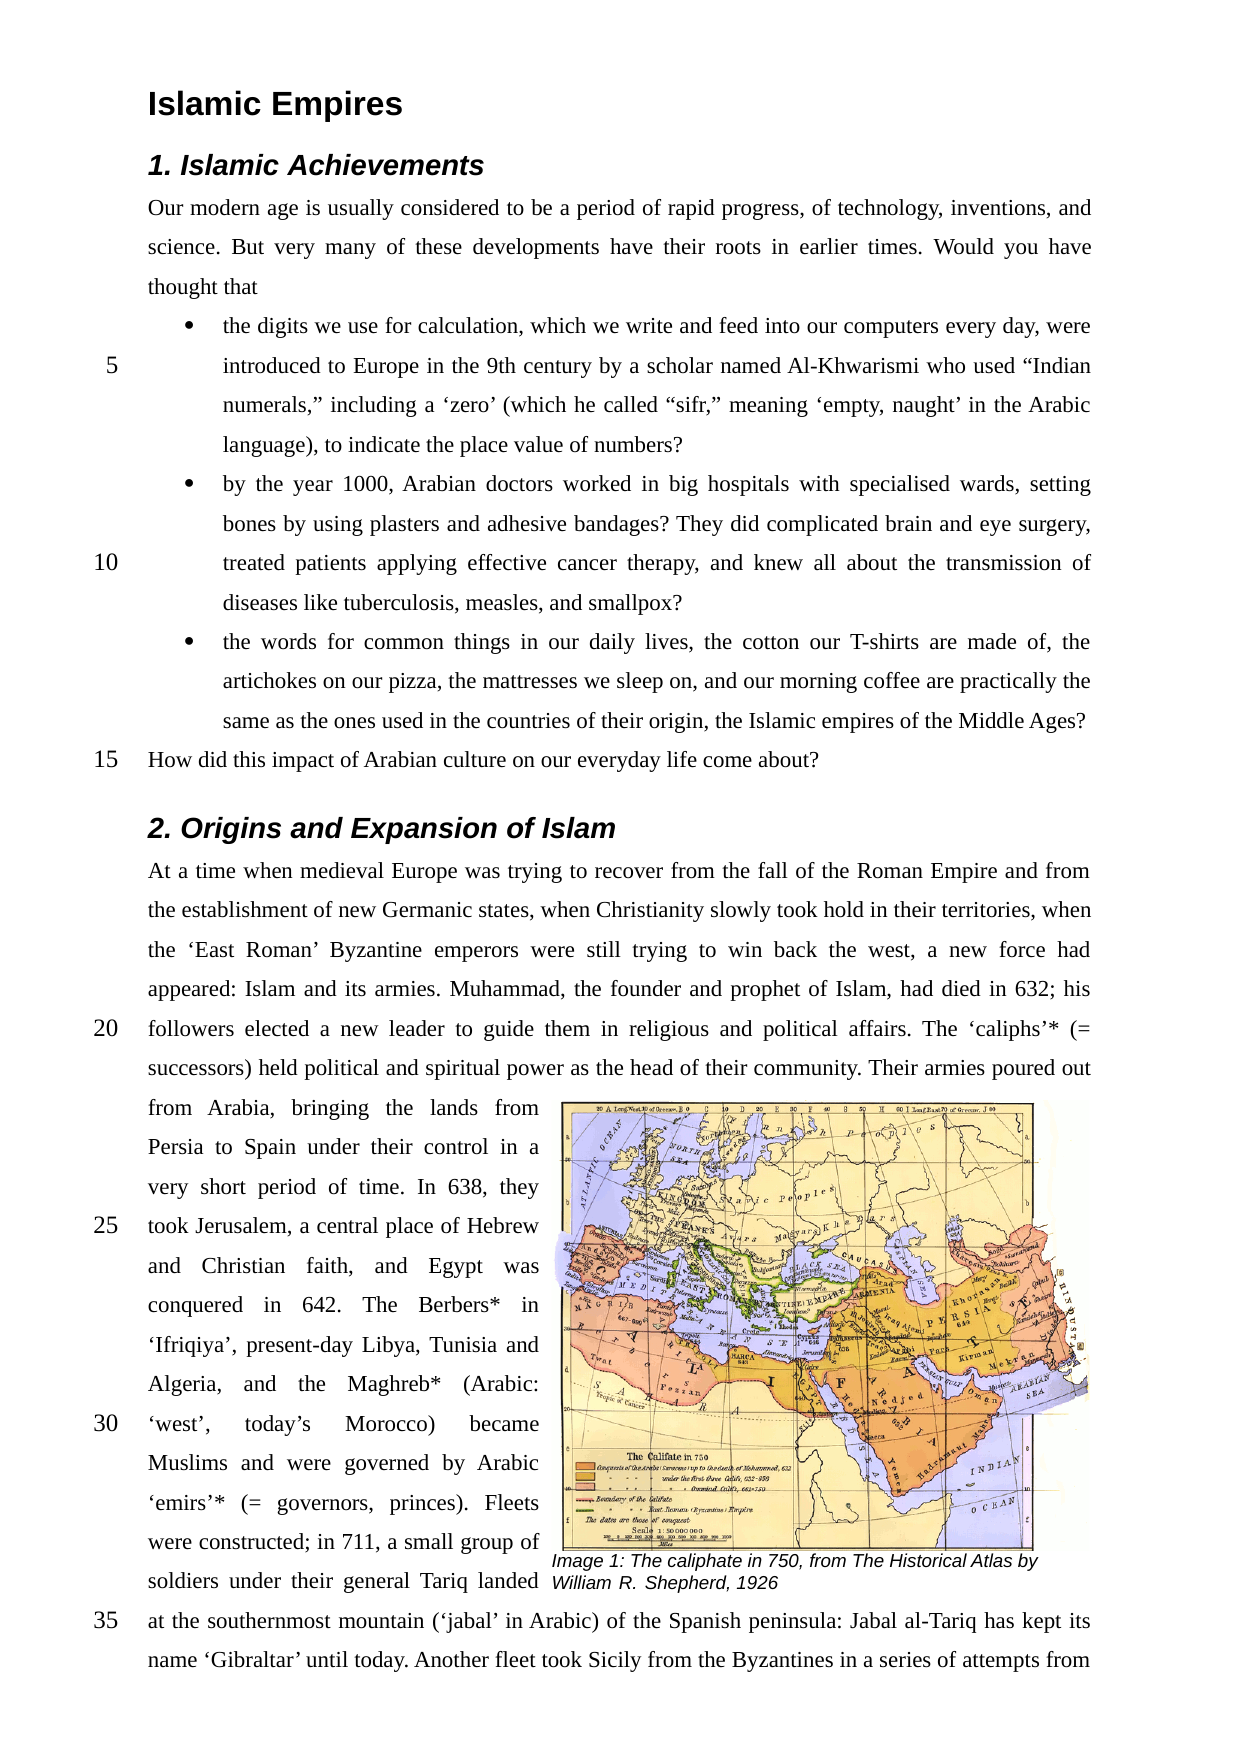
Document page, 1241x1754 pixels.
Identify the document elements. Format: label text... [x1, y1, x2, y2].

text At a time when medieval Europe was trying to recover from the fall of the Roman Empire and from the establishment of new Germanic states, when Christianity slowly took hold in their territories, when the ‘East Roman’ Byzantine emperors were still trying to win back the west, a new force had appeared: Islam and its armies. Muhammad, the founder and prophet of Islam, had died in 632; his followers elected a new leader to guide them in religious and political affairs. The ‘caliphs’* (= successors) held political and spiritual power as the head of their community. Their armies poured out from Arabia, bringing the lands from Persia to Spain under their control in a very short period of time. In 638, they took Jerusalem, a central place of Hebrew and Christian faith, and Egypt was conquered in 642. The Berbers* in ‘Ifriqiya’, present-day Libya, Tunisia and Algeria, and the Maghreb* (Arabic: ‘west’, today’s Morocco) became Muslims and were governed by Arabic ‘emirs’* (= governors, princes). Fleets were constructed; in 711, a small group of soldiers under their general Tariq landed at the southernmost mountain (‘jabal’ in Arabic) of the Spanish peninsula: Jabal al-Tariq has kept its name ‘Gibraltar’ until today. Another fleet took Sicily from the Byzantines in a series of attempts from [148, 857, 1093, 1673]
subtitle 1. Islamic Achievements [148, 148, 1093, 181]
list the words for common things in our daily lives, the cotton our T-shirts are made of, the artichokes on our pizza, the mattresses we sleep on, and our morning coffee are practically the same as the ones used in the countries of their origin, the Islamic empires of the Middle Ages? [185, 628, 1093, 733]
text Our modern age is usually considered to be a period of rapid progress, of technology, inventions, and science. But very many of these developments have their roots in earlier times. Would you have thought that [148, 194, 1093, 299]
text Image 1: The caliphate in 750, from The Historical Atlas by William R. Shepherd, 1926 [551, 1551, 1089, 1593]
subtitle 2. Origins and Expansion of Islam [148, 811, 1093, 844]
list the digits we use for calculation, which we write and feed into our computers every day, were introduced to Europe in the 9th century by a scholar named Al-Khwarismi who used “Indian numerals,” including a ‘zero’ (which he called “sifr,” meaning ‘empty, naught’ in the Arabic language), to indicate the place value of numbers? [185, 312, 1093, 457]
text How did this impact of Arabian culture on our everyday life come about? [148, 746, 1093, 773]
subtitle Islamic Empires [148, 84, 1093, 123]
picture [551, 1100, 1090, 1551]
list by the year 1000, Arabian doctors worked in big hospitals with specialised wards, setting bones by using plasters and adhesive bandages? They did complicated brain and eye surgery, treated patients applying effective cancer therapy, and knew all about the transmission of diseases like tuberculosis, measles, and smallpox? [185, 470, 1093, 615]
